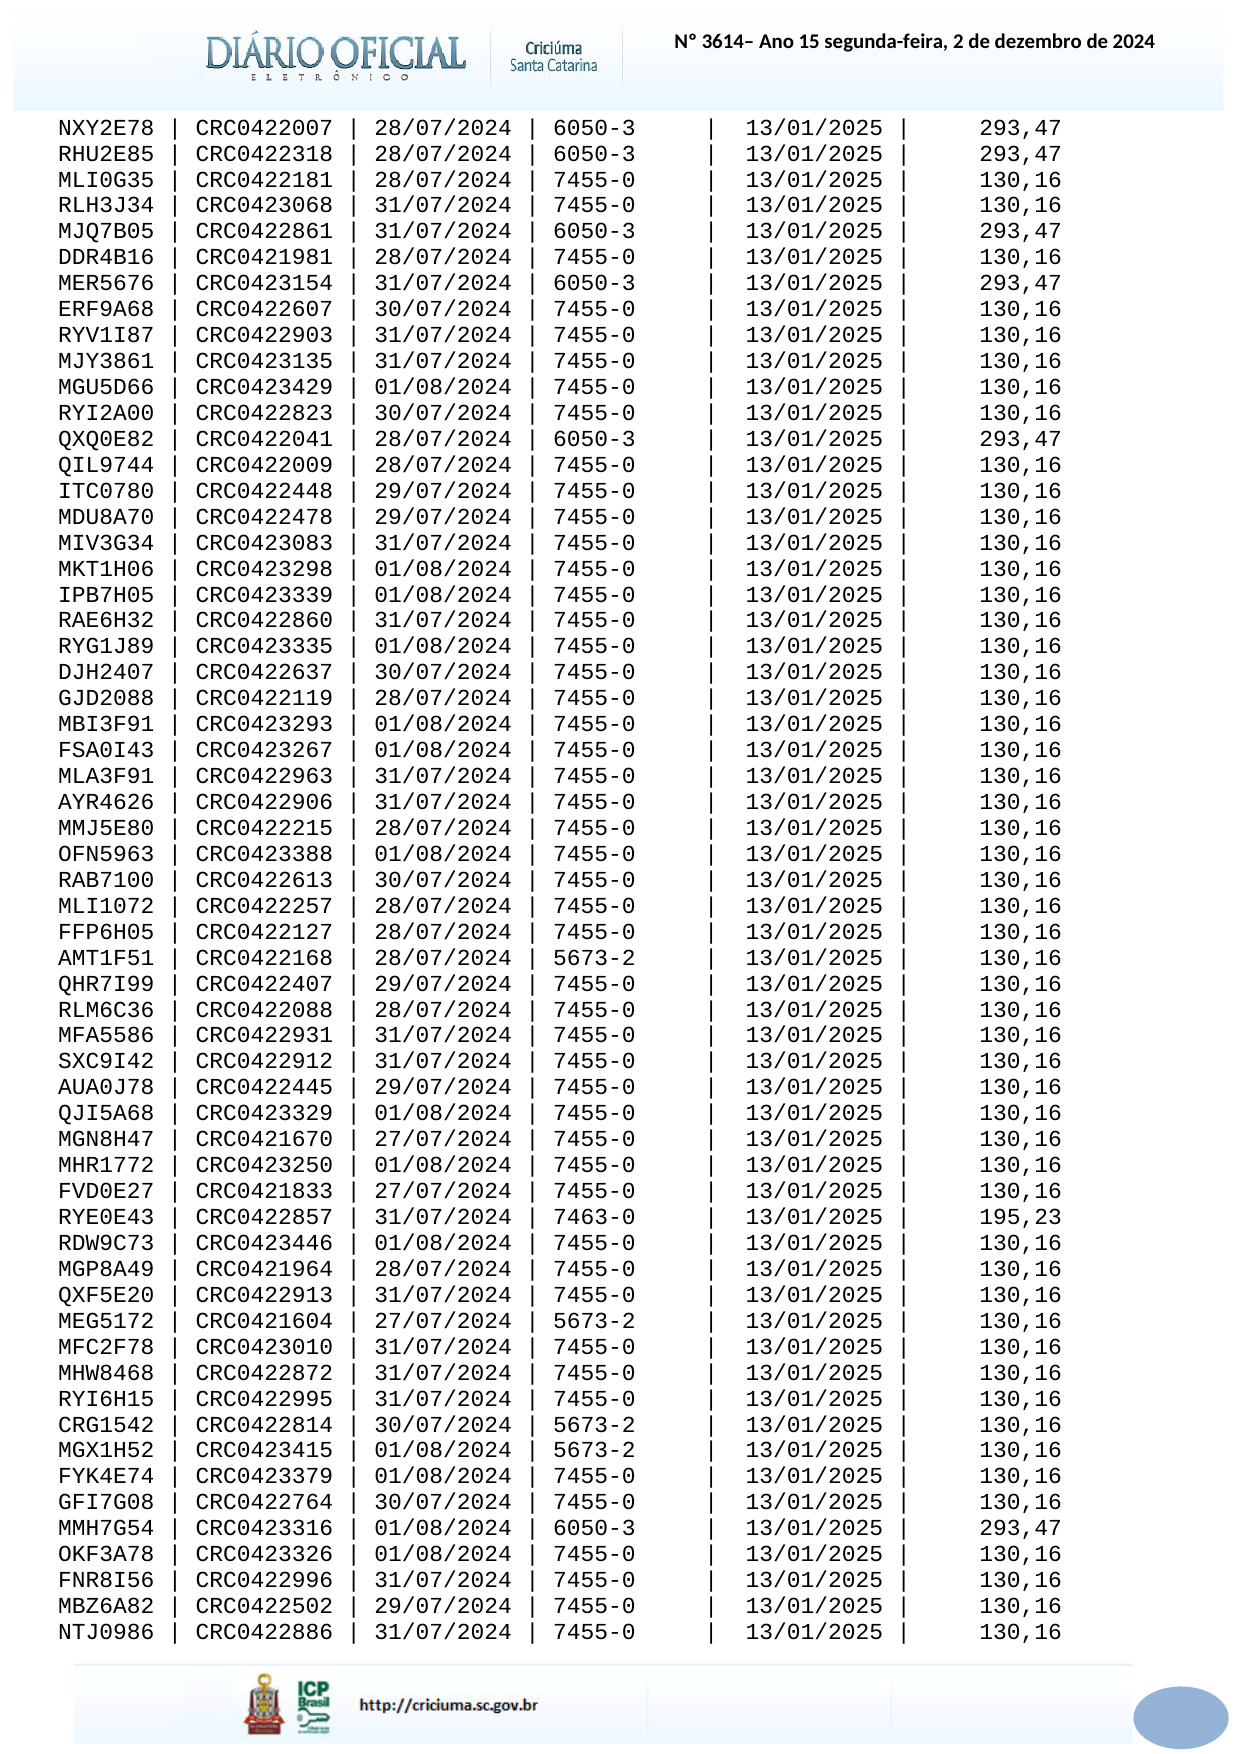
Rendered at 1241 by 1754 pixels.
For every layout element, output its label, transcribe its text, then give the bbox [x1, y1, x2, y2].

text MHR1772 | CRC0423250 | 01/08/2024 | 7455-0 | 13/01/2025 | 130,16 [44, 1153, 1181, 1179]
text AUA0J78 | CRC0422445 | 29/07/2024 | 7455-0 | 13/01/2025 | 130,16 [44, 1076, 1181, 1102]
text QJI5A68 | CRC0423329 | 01/08/2024 | 7455-0 | 13/01/2025 | 130,16 [44, 1102, 1181, 1128]
text OFN5963 | CRC0423388 | 01/08/2024 | 7455-0 | 13/01/2025 | 130,16 [44, 842, 1181, 868]
text RYV1I87 | CRC0422903 | 31/07/2024 | 7455-0 | 13/01/2025 | 130,16 [44, 323, 1181, 349]
text MEG5172 | CRC0421604 | 27/07/2024 | 5673-2 | 13/01/2025 | 130,16 [44, 1309, 1181, 1335]
text GFI7G08 | CRC0422764 | 30/07/2024 | 7455-0 | 13/01/2025 | 130,16 [44, 1491, 1181, 1517]
text OKF3A78 | CRC0423326 | 01/08/2024 | 7455-0 | 13/01/2025 | 130,16 [44, 1543, 1181, 1568]
text RLH3J34 | CRC0423068 | 31/07/2024 | 7455-0 | 13/01/2025 | 130,16 [44, 194, 1181, 220]
text MBI3F91 | CRC0423293 | 01/08/2024 | 7455-0 | 13/01/2025 | 130,16 [44, 713, 1181, 738]
text NTJ0986 | CRC0422886 | 31/07/2024 | 7455-0 | 13/01/2025 | 130,16 [44, 1620, 1181, 1646]
text MER5676 | CRC0423154 | 31/07/2024 | 6050-3 | 13/01/2025 | 293,47 [44, 272, 1181, 298]
text RYE0E43 | CRC0422857 | 31/07/2024 | 7463-0 | 13/01/2025 | 195,23 [44, 1205, 1181, 1231]
text QXQ0E82 | CRC0422041 | 28/07/2024 | 6050-3 | 13/01/2025 | 293,47 [44, 427, 1181, 453]
text MGN8H47 | CRC0421670 | 27/07/2024 | 7455-0 | 13/01/2025 | 130,16 [44, 1128, 1181, 1153]
text MHW8468 | CRC0422872 | 31/07/2024 | 7455-0 | 13/01/2025 | 130,16 [44, 1361, 1181, 1387]
text AYR4626 | CRC0422906 | 31/07/2024 | 7455-0 | 13/01/2025 | 130,16 [44, 790, 1181, 816]
text ITC0780 | CRC0422448 | 29/07/2024 | 7455-0 | 13/01/2025 | 130,16 [44, 479, 1181, 505]
text FVD0E27 | CRC0421833 | 27/07/2024 | 7455-0 | 13/01/2025 | 130,16 [44, 1179, 1181, 1205]
text RHU2E85 | CRC0422318 | 28/07/2024 | 6050-3 | 13/01/2025 | 293,47 [44, 142, 1181, 168]
text RAB7100 | CRC0422613 | 30/07/2024 | 7455-0 | 13/01/2025 | 130,16 [44, 868, 1181, 894]
text DDR4B16 | CRC0421981 | 28/07/2024 | 7455-0 | 13/01/2025 | 130,16 [44, 246, 1181, 272]
text MIV3G34 | CRC0423083 | 31/07/2024 | 7455-0 | 13/01/2025 | 130,16 [44, 531, 1181, 557]
text CRG1542 | CRC0422814 | 30/07/2024 | 5673-2 | 13/01/2025 | 130,16 [44, 1413, 1181, 1439]
text MJQ7B05 | CRC0422861 | 31/07/2024 | 6050-3 | 13/01/2025 | 293,47 [44, 220, 1181, 246]
text MMJ5E80 | CRC0422215 | 28/07/2024 | 7455-0 | 13/01/2025 | 130,16 [44, 816, 1181, 842]
text AMT1F51 | CRC0422168 | 28/07/2024 | 5673-2 | 13/01/2025 | 130,16 [44, 946, 1181, 972]
text MMH7G54 | CRC0423316 | 01/08/2024 | 6050-3 | 13/01/2025 | 293,47 [44, 1517, 1181, 1543]
text QXF5E20 | CRC0422913 | 31/07/2024 | 7455-0 | 13/01/2025 | 130,16 [44, 1283, 1181, 1309]
text MGX1H52 | CRC0423415 | 01/08/2024 | 5673-2 | 13/01/2025 | 130,16 [44, 1439, 1181, 1465]
text RYI6H15 | CRC0422995 | 31/07/2024 | 7455-0 | 13/01/2025 | 130,16 [44, 1387, 1181, 1413]
text RYG1J89 | CRC0423335 | 01/08/2024 | 7455-0 | 13/01/2025 | 130,16 [44, 635, 1181, 661]
text MGP8A49 | CRC0421964 | 28/07/2024 | 7455-0 | 13/01/2025 | 130,16 [44, 1257, 1181, 1283]
text SXC9I42 | CRC0422912 | 31/07/2024 | 7455-0 | 13/01/2025 | 130,16 [44, 1050, 1181, 1076]
text MLA3F91 | CRC0422963 | 31/07/2024 | 7455-0 | 13/01/2025 | 130,16 [44, 764, 1181, 790]
text RLM6C36 | CRC0422088 | 28/07/2024 | 7455-0 | 13/01/2025 | 130,16 [44, 998, 1181, 1024]
text MDU8A70 | CRC0422478 | 29/07/2024 | 7455-0 | 13/01/2025 | 130,16 [44, 505, 1181, 531]
text MFA5586 | CRC0422931 | 31/07/2024 | 7455-0 | 13/01/2025 | 130,16 [44, 1024, 1181, 1050]
text RDW9C73 | CRC0423446 | 01/08/2024 | 7455-0 | 13/01/2025 | 130,16 [44, 1231, 1181, 1257]
text RYI2A00 | CRC0422823 | 30/07/2024 | 7455-0 | 13/01/2025 | 130,16 [44, 401, 1181, 427]
text GJD2088 | CRC0422119 | 28/07/2024 | 7455-0 | 13/01/2025 | 130,16 [44, 687, 1181, 713]
text MLI0G35 | CRC0422181 | 28/07/2024 | 7455-0 | 13/01/2025 | 130,16 [44, 168, 1181, 194]
text MGU5D66 | CRC0423429 | 01/08/2024 | 7455-0 | 13/01/2025 | 130,16 [44, 375, 1181, 401]
text FSA0I43 | CRC0423267 | 01/08/2024 | 7455-0 | 13/01/2025 | 130,16 [44, 738, 1181, 764]
text MJY3861 | CRC0423135 | 31/07/2024 | 7455-0 | 13/01/2025 | 130,16 [44, 349, 1181, 375]
text QIL9744 | CRC0422009 | 28/07/2024 | 7455-0 | 13/01/2025 | 130,16 [44, 453, 1181, 479]
text MKT1H06 | CRC0423298 | 01/08/2024 | 7455-0 | 13/01/2025 | 130,16 [44, 557, 1181, 583]
text MLI1072 | CRC0422257 | 28/07/2024 | 7455-0 | 13/01/2025 | 130,16 [44, 894, 1181, 920]
text MFC2F78 | CRC0423010 | 31/07/2024 | 7455-0 | 13/01/2025 | 130,16 [44, 1335, 1181, 1361]
text MBZ6A82 | CRC0422502 | 29/07/2024 | 7455-0 | 13/01/2025 | 130,16 [44, 1594, 1181, 1620]
text QHR7I99 | CRC0422407 | 29/07/2024 | 7455-0 | 13/01/2025 | 130,16 [44, 972, 1181, 998]
text NXY2E78 | CRC0422007 | 28/07/2024 | 6050-3 | 13/01/2025 | 293,47 [44, 116, 1181, 142]
text FYK4E74 | CRC0423379 | 01/08/2024 | 7455-0 | 13/01/2025 | 130,16 [44, 1465, 1181, 1491]
text RAE6H32 | CRC0422860 | 31/07/2024 | 7455-0 | 13/01/2025 | 130,16 [44, 609, 1181, 635]
text FFP6H05 | CRC0422127 | 28/07/2024 | 7455-0 | 13/01/2025 | 130,16 [44, 920, 1181, 946]
text DJH2407 | CRC0422637 | 30/07/2024 | 7455-0 | 13/01/2025 | 130,16 [44, 661, 1181, 687]
text FNR8I56 | CRC0422996 | 31/07/2024 | 7455-0 | 13/01/2025 | 130,16 [44, 1568, 1181, 1594]
text IPB7H05 | CRC0423339 | 01/08/2024 | 7455-0 | 13/01/2025 | 130,16 [44, 583, 1181, 609]
text ERF9A68 | CRC0422607 | 30/07/2024 | 7455-0 | 13/01/2025 | 130,16 [44, 298, 1181, 323]
